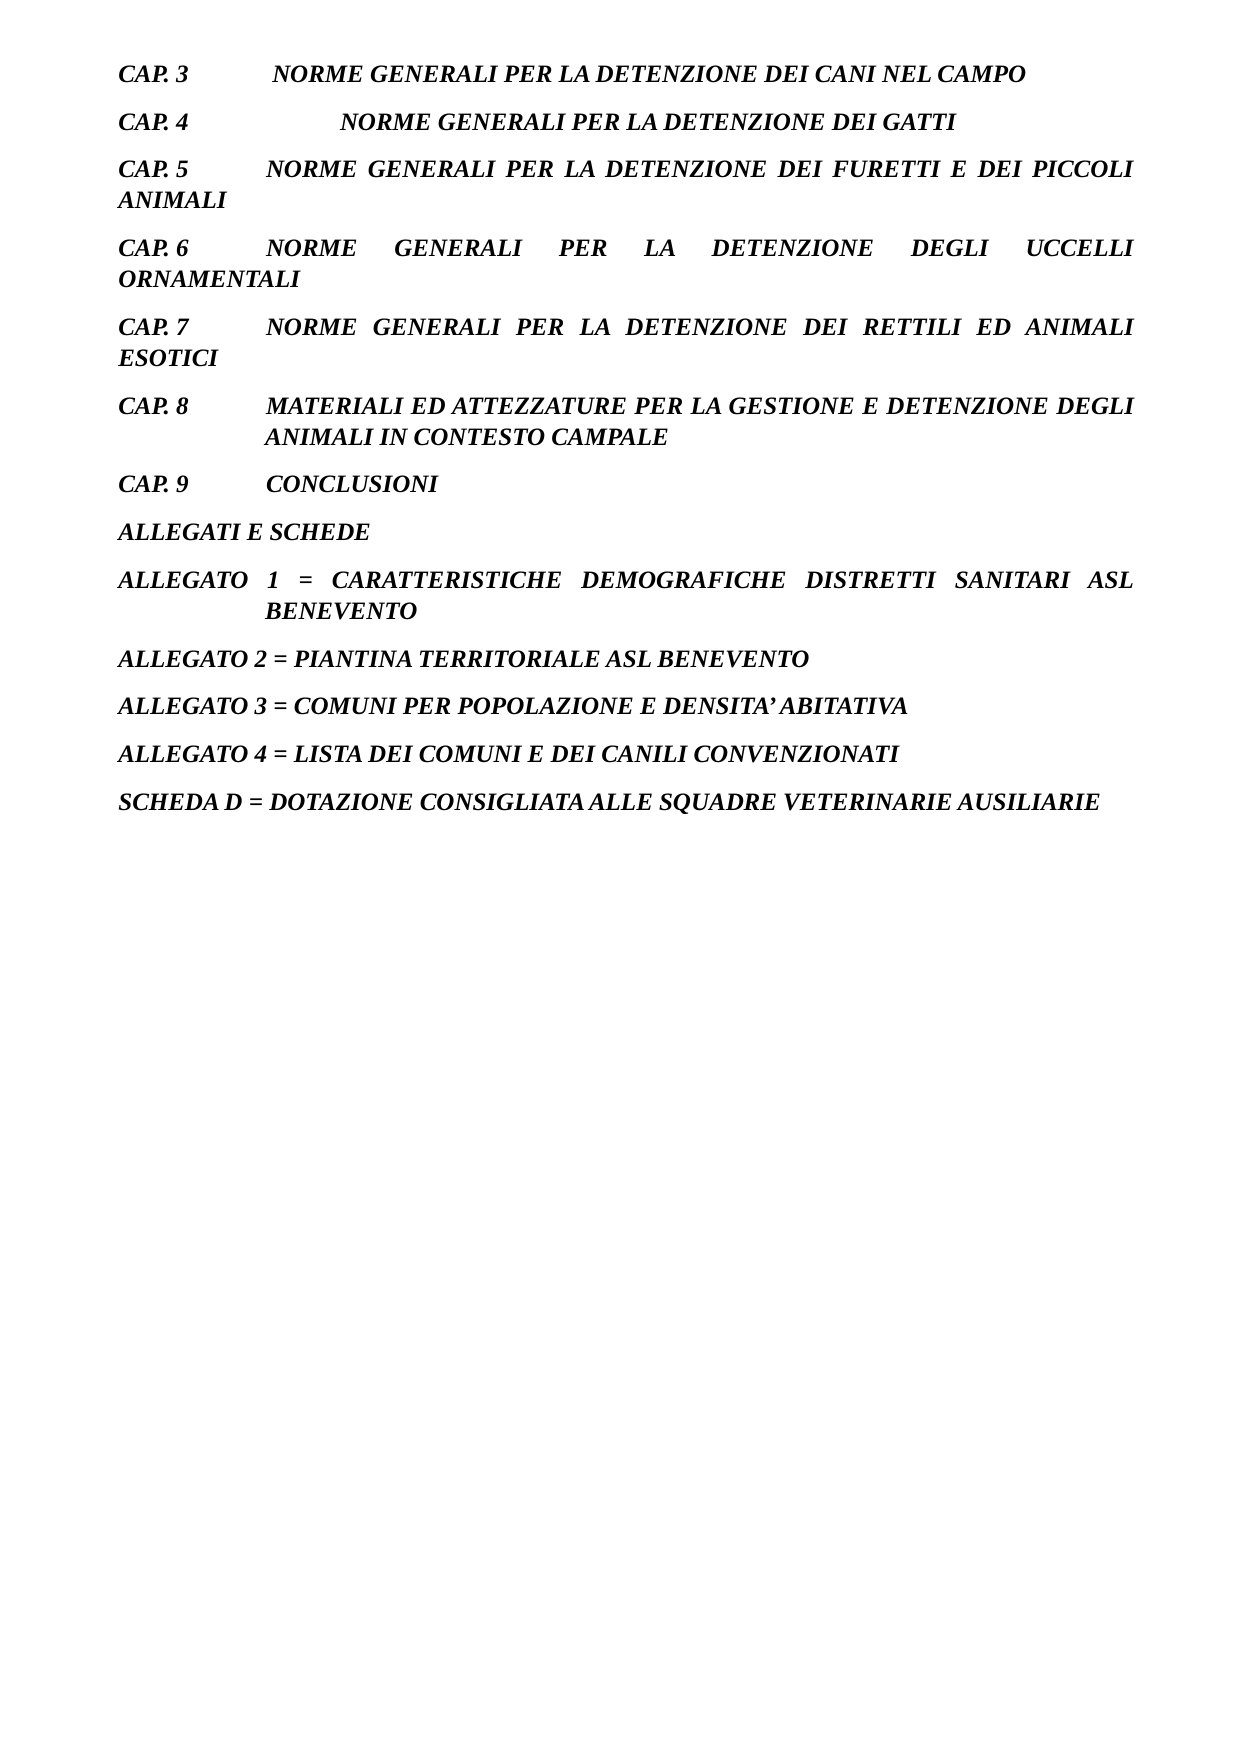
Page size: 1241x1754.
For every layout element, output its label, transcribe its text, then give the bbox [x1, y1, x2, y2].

text CAP. 8 MATERIALI ED ATTEZZATURE PER LA GESTIONE E DETENZIONE DEGLI ANIMALI IN CONTESTO CAMPALE [118, 391, 1137, 451]
text ALLEGATI E SCHEDE [118, 517, 1137, 546]
text CAP. 7 NORME GENERALI PER LA DETENZIONE DEI RETTILI ED ANIMALI ESOTICI [118, 312, 1137, 372]
text ALLEGATO 4 = LISTA DEI COMUNI E DEI CANILI CONVENZIONATI [118, 739, 1137, 768]
text SCHEDA D = DOTAZIONE CONSIGLIATA ALLE SQUADRE VETERINARIE AUSILIARIE [118, 787, 1137, 816]
text CAP. 3 NORME GENERALI PER LA DETENZIONE DEI CANI NEL CAMPO [118, 59, 1137, 88]
text CAP. 9 CONCLUSIONI [118, 469, 1137, 498]
text ALLEGATO 1 = CARATTERISTICHE DEMOGRAFICHE DISTRETTI SANITARI ASL BENEVENTO [118, 565, 1137, 625]
text CAP. 4 NORME GENERALI PER LA DETENZIONE DEI GATTI [118, 107, 1137, 136]
text ALLEGATO 2 = PIANTINA TERRITORIALE ASL BENEVENTO [118, 644, 1137, 672]
text CAP. 6 NORME GENERALI PER LA DETENZIONE DEGLI UCCELLI ORNAMENTALI [118, 233, 1137, 293]
text CAP. 5 NORME GENERALI PER LA DETENZIONE DEI FURETTI E DEI PICCOLI ANIMALI [118, 154, 1137, 214]
text ALLEGATO 3 = COMUNI PER POPOLAZIONE E DENSITA’ ABITATIVA [118, 691, 1137, 720]
